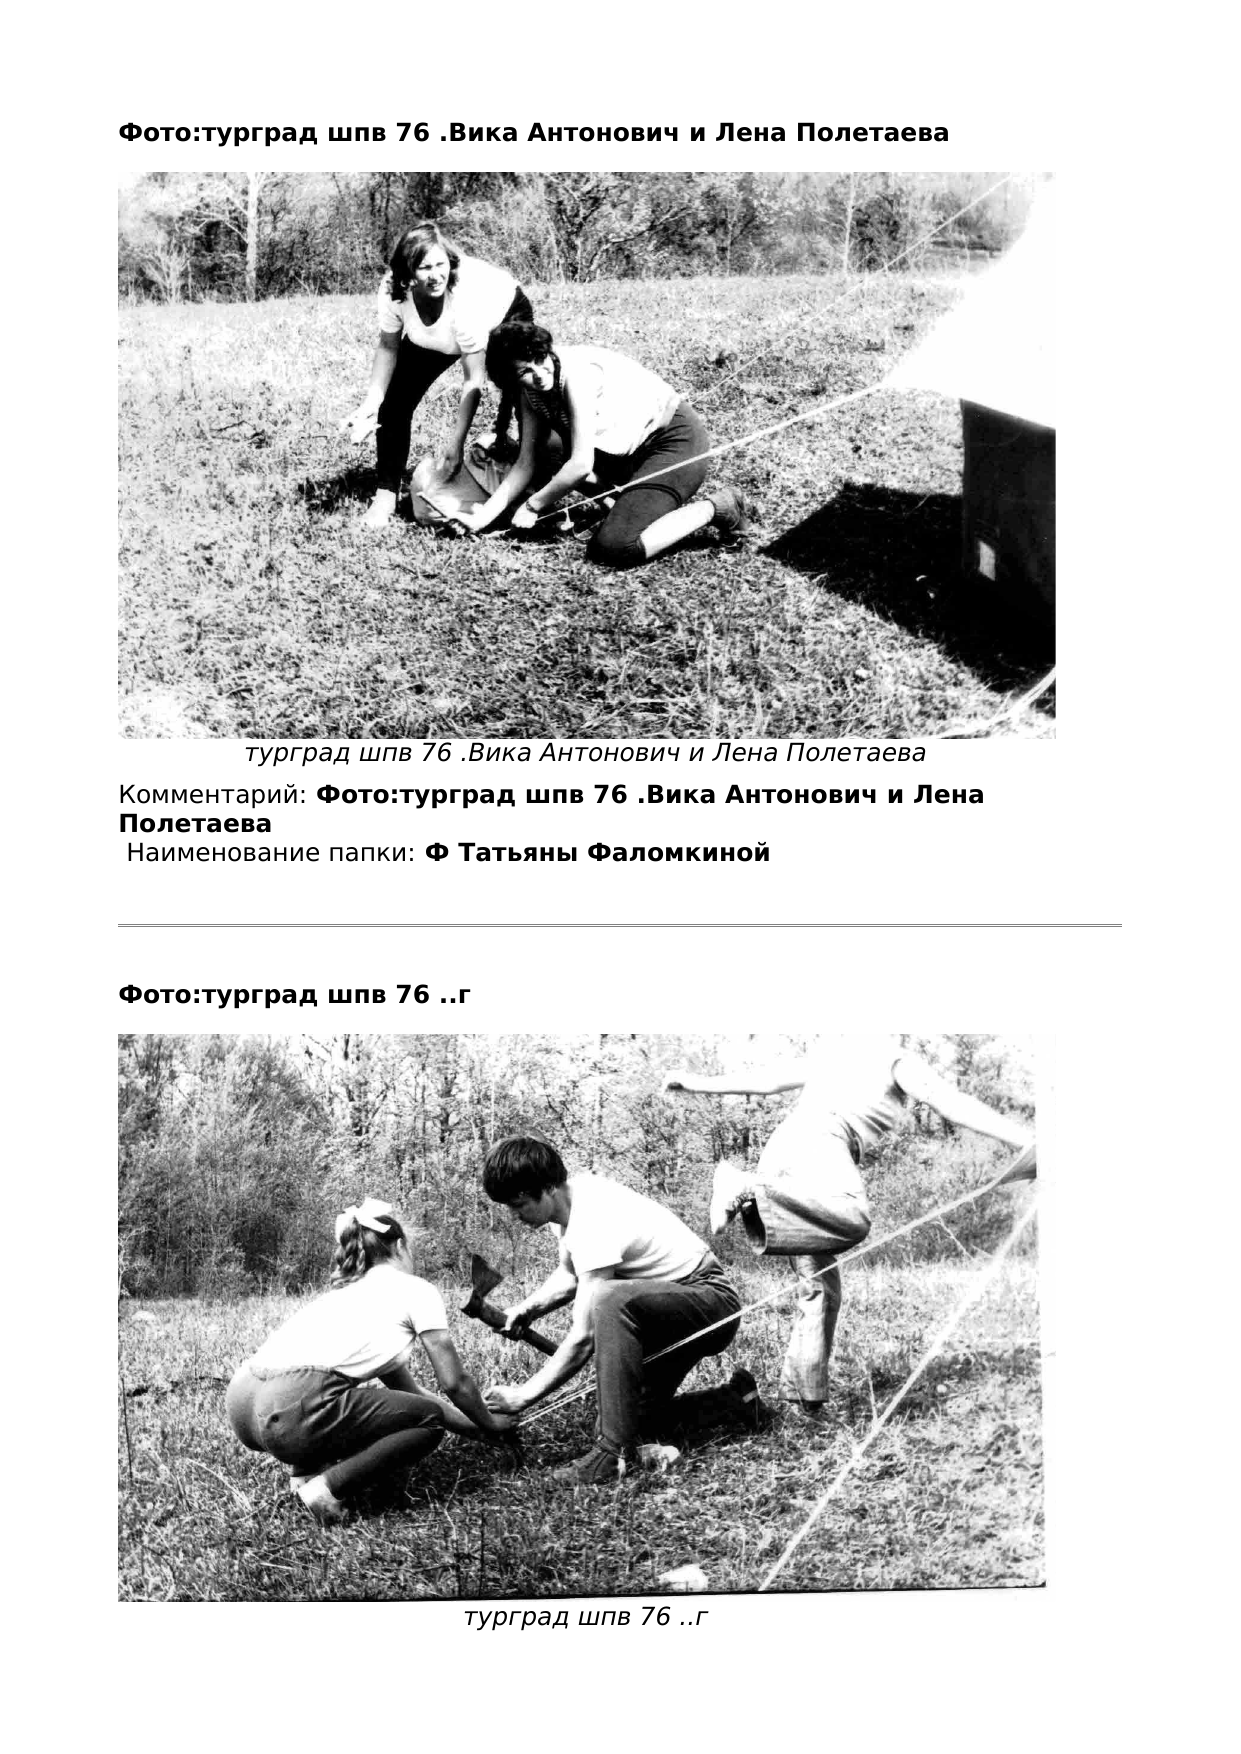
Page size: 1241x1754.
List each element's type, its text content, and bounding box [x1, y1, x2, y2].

picture [118, 1034, 1056, 1602]
subtitle Фото:турград шпв 76 .Вика Антонович и Лена Полетаева [118, 118, 1122, 147]
text турград шпв 76 ..г [118, 1602, 1056, 1631]
picture [118, 172, 1056, 739]
subtitle Фото:турград шпв 76 ..г [118, 981, 1122, 1010]
text турград шпв 76 .Вика Антонович и Лена Полетаева [118, 739, 1056, 768]
text Комментарий: Фото:турград шпв 76 .Вика Антонович и Лена Полетаева Наименование папки: Ф Татьяны Фаломкиной [118, 780, 1122, 897]
